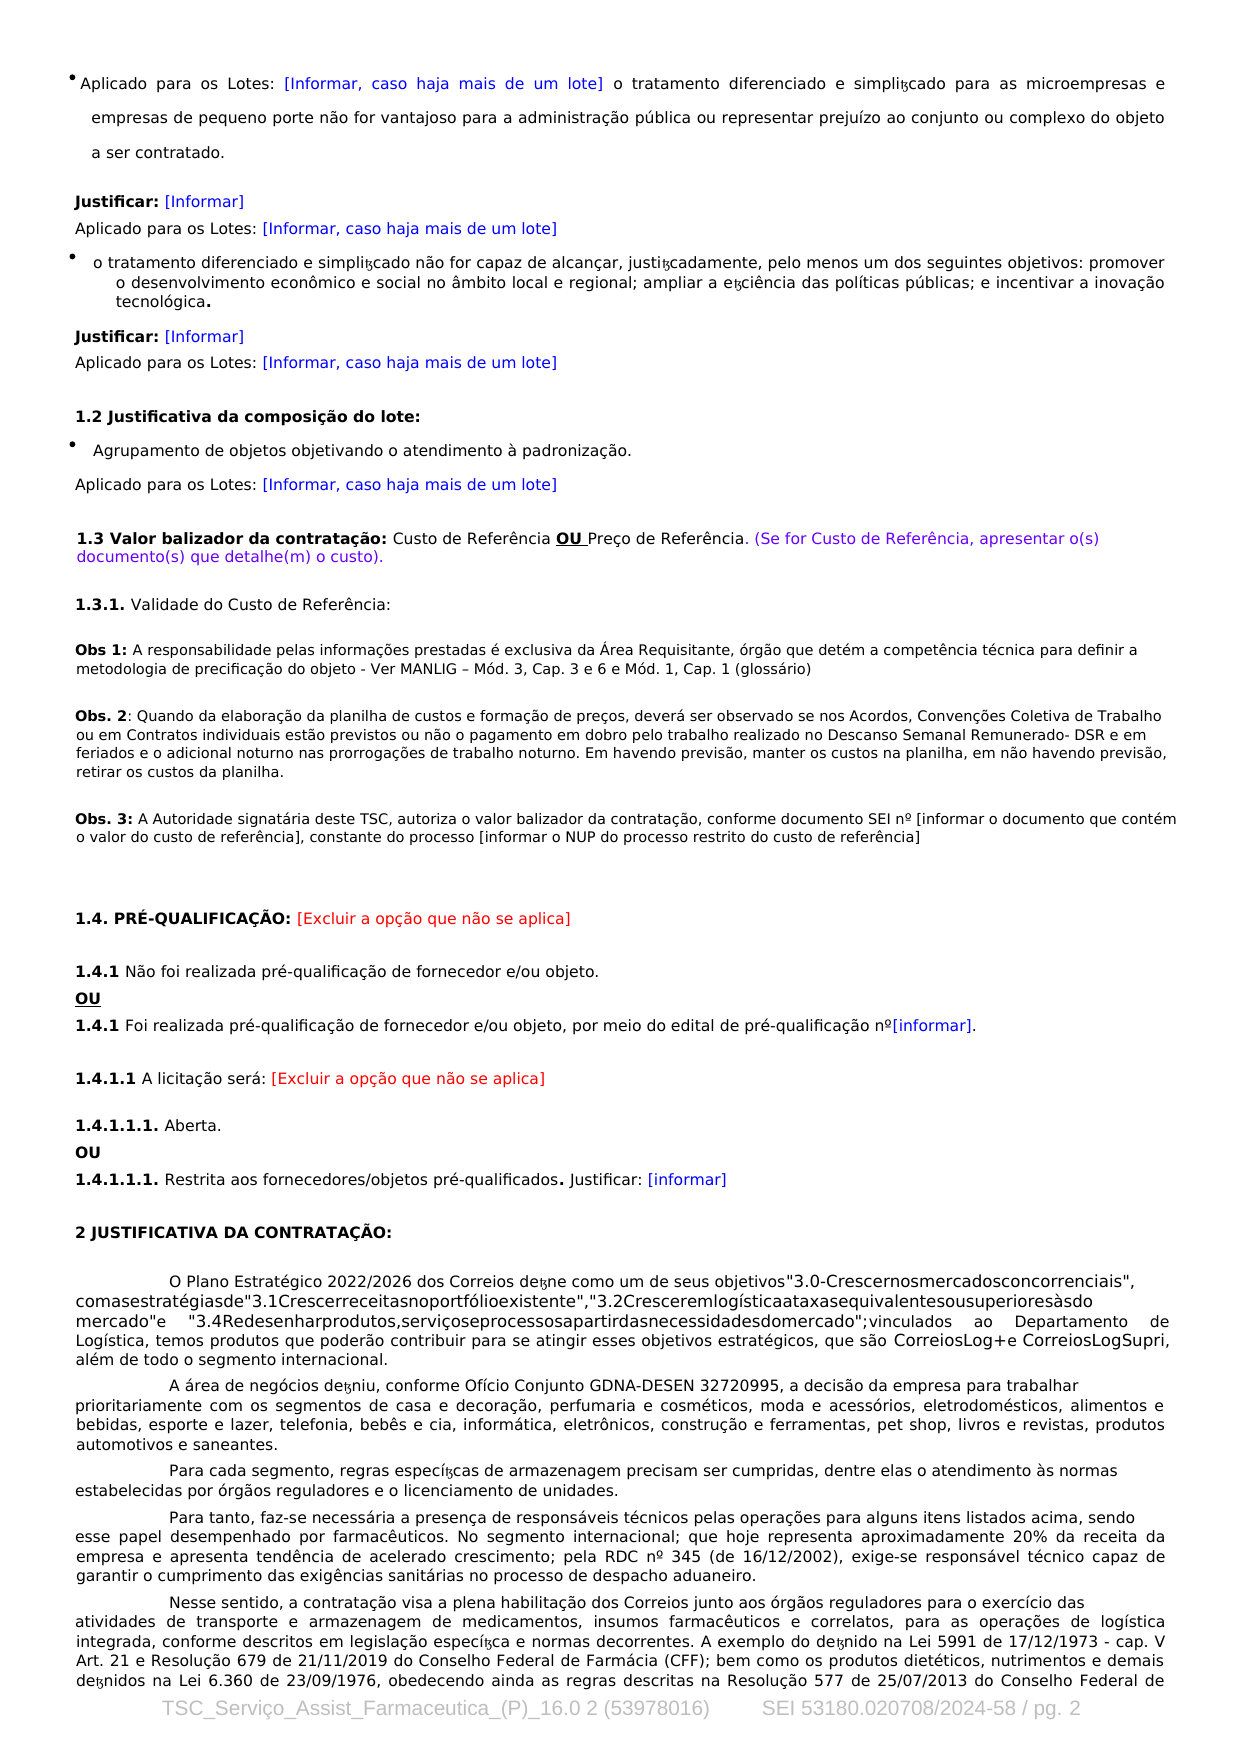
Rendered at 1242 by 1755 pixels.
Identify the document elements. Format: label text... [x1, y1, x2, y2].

text Justificar: [Informar] [75, 327, 1181, 346]
text 1.4.1 Não foi realizada pré-qualificação de fornecedor e/ou objeto. [75, 963, 1167, 981]
text esse papel desempenhado por farmacêuticos. No segmento internacional; que hoje representa aproximadamente 20% da receita da empresa e apresenta tendência de acelerado crescimento; pela RDC nº 345 (de 16/12/2002), exige-se responsável técnico capaz de garantir o cumprimento das exigências sanitárias no processo de despacho aduaneiro. [75, 1528, 1167, 1585]
text 1.3.1. Validade do Custo de Referência: [75, 596, 1167, 614]
text 1.3 Valor balizador da contratação: Custo de Referência OU Preço de Referência. (Se for Custo de Referência, apresentar o(s) documento(s) que detalhe(m) o custo). [76, 529, 1181, 567]
text 1.4.1.1 A licitação será: [Excluir a opção que não se aplica] [75, 1069, 1181, 1088]
text atividades de transporte e armazenagem de medicamentos, insumos farmacêuticos e correlatos, para as operações de logística integrada, conforme descritos em legislação especíca e normas decorrentes. A exemplo do denido na Lei 5991 de 17/12/1973 - cap. V Art. 21 e Resolução 679 de 21/11/2019 do Conselho Federal de Farmácia (CFF); bem como os produtos dietéticos, nutrimentos e demais denidos na Lei 6.360 de 23/09/1976, obedecendo ainda as regras descritas na Resolução 577 de 25/07/2013 do Conselho Federal de [75, 1613, 1167, 1690]
text Obs. 2: Quando da elaboração da planilha de custos e formação de preços, deverá ser observado se nos Acordos, Convenções Coletiva de Trabalho ou em Contratos individuais estão previstos ou não o pagamento em dobro pelo trabalho realizado no Descanso Semanal Remunerado- DSR e em feriados e o adicional noturno nas prorrogações de trabalho noturno. Em havendo previsão, manter os custos na planilha, em não havendo previsão, retirar os custos da planilha. [75, 708, 1181, 781]
text Justificar: [Informar] [75, 193, 1181, 211]
text Obs 1: A responsabilidade pelas informações prestadas é exclusiva da Área Requisitante, órgão que detém a competência técnica para definir a metodologia de precificação do objeto - Ver MANLIG – Mód. 3, Cap. 3 e 6 e Mód. 1, Cap. 1 (glossário) [75, 642, 1181, 678]
text prioritariamente com os segmentos de casa e decoração, perfumaria e cosméticos, moda e acessórios, eletrodomésticos, alimentos e bebidas, esporte e lazer, telefonia, bebês e cia, informática, eletrônicos, construção e ferramentas, pet shop, livros e revistas, produtos automotivos e saneantes. [75, 1397, 1167, 1454]
text OU [75, 1144, 1181, 1162]
text 1.4.1.1.1. Aberta. [75, 1117, 1181, 1136]
text OU [75, 990, 1181, 1008]
text 1.4. PRÉ-QUALIFICAÇÃO: [Excluir a opção que não se aplica] [75, 910, 1181, 928]
text Aplicado para os Lotes: [Informar, caso haja mais de um lote] [75, 476, 1181, 494]
text Aplicado para os Lotes: [Informar, caso haja mais de um lote] [75, 219, 1181, 238]
text comasestratégiasde"3.1Crescerreceitasnoportfólioexistente","3.2Cresceremlogísticaataxasequivalentesousuperioresàsdo mercado"e "3.4Redesenharprodutos,serviçoseprocessosapartirdasnecessidadesdomercado";vinculados ao Departamento de Logística, temos produtos que poderão contribuir para se atingir esses objetivos estratégicos, que são CorreiosLog+e CorreiosLogSupri, além de todo o segmento internacional. [75, 1292, 1170, 1369]
text o tratamento diferenciado e simplicado não for capaz de alcançar, justicadamente, pelo menos um dos seguintes objetivos: promover o desenvolvimento econômico e social no âmbito local e regional; ampliar a eciência das políticas públicas; e incentivar a inovação tecnológica. [93, 254, 1167, 311]
text A área de negócios deniu, conforme Ofício Conjunto GDNA-DESEN 32720995, a decisão da empresa para trabalhar [169, 1377, 1167, 1395]
text Aplicado para os Lotes: [Informar, caso haja mais de um lote] o tratamento diferenciado e simplicado para as microempresas e empresas de pequeno porte não for vantajoso para a administração pública ou representar prejuízo ao conjunto ou complexo do objeto a ser contratado. [75, 75, 1167, 162]
text Nesse sentido, a contratação visa a plena habilitação dos Correios junto aos órgãos reguladores para o exercício das [169, 1594, 1167, 1612]
text 1.2 Justificativa da composição do lote: [75, 407, 1181, 426]
text 1.4.1.1.1. Restrita aos fornecedores/objetos pré-qualificados. Justificar: [informar] [75, 1171, 1167, 1189]
text Agrupamento de objetos objetivando o atendimento à padronização. [93, 442, 1167, 460]
text estabelecidas por órgãos reguladores e o licenciamento de unidades. [75, 1482, 1167, 1500]
text Obs. 3: A Autoridade signatária deste TSC, autoriza o valor balizador da contratação, conforme documento SEI nº [informar o documento que contém o valor do custo de referência], constante do processo [informar o NUP do processo restrito do custo de referência] [75, 811, 1181, 846]
text Aplicado para os Lotes: [Informar, caso haja mais de um lote] [75, 354, 1181, 372]
text Para cada segmento, regras especícas de armazenagem precisam ser cumpridas, dentre elas o atendimento às normas [169, 1462, 1167, 1481]
text Para tanto, faz-se necessária a presença de responsáveis técnicos pelas operações para alguns itens listados acima, sendo [169, 1508, 1167, 1527]
text O Plano Estratégico 2022/2026 dos Correios dene como um de seus objetivos"3.0-Crescernosmercadosconcorrenciais", [169, 1272, 1167, 1291]
text 1.4.1 Foi realizada pré-qualificação de fornecedor e/ou objeto, por meio do edital de pré-qualificação nº[informar]. [75, 1016, 1167, 1035]
text 2 JUSTIFICATIVA DA CONTRATAÇÃO: [75, 1224, 1181, 1242]
